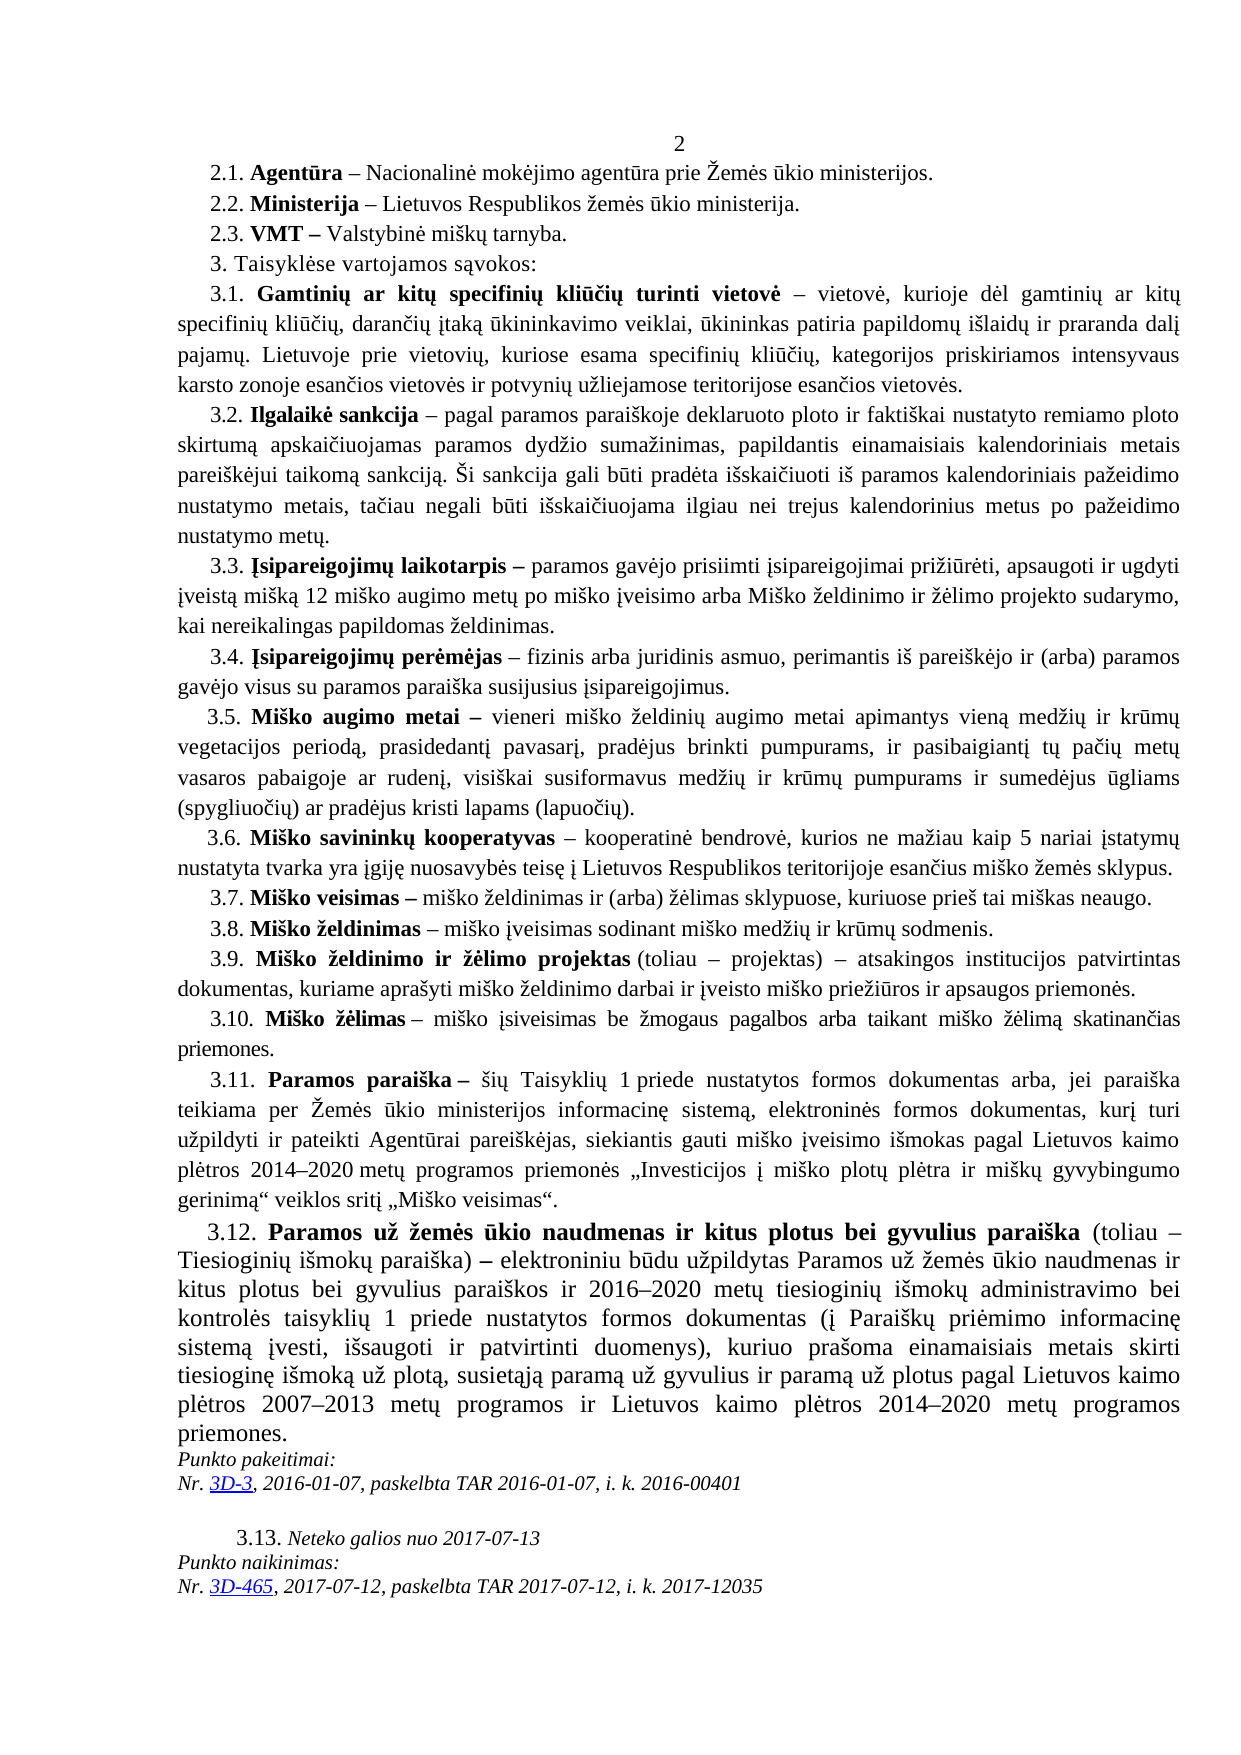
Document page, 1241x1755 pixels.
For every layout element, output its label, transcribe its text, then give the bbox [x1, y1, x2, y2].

text 2.3. VMT – Valstybinė miškų tarnyba. [177, 220, 1181, 246]
text 3.6. Miško savininkų kooperatyvas – kooperatinė bendrovė, kurios ne mažiau kaip 5 nariai įstatymų nustatyta tvarka yra įgiję nuosavybės teisę į Lietuvos Respublikos teritorijoje esančius miško žemės sklypus. [177, 824, 1181, 881]
text 3.11. Paramos paraiška – šių Taisyklių 1 priede nustatytos formos dokumentas arba, jei paraiška teikiama per Žemės ūkio ministerijos informacinę sistemą, elektroninės formos dokumentas, kurį turi užpildyti ir pateikti Agentūrai pareiškėjas, siekiantis gauti miško įveisimo išmokas pagal Lietuvos kaimo plėtros 2014–2020 metų programos priemonės „Investicijos į miško plotų plėtra ir miškų gyvybingumo gerinimą“ veiklos sritį „Miško veisimas“. [177, 1066, 1181, 1213]
text 3.9. Miško želdinimo ir žėlimo projektas (toliau – projektas) – atsakingos institucijos patvirtintas dokumentas, kuriame aprašyti miško želdinimo darbai ir įveisto miško priežiūros ir apsaugos priemonės. [177, 945, 1181, 1001]
text Nr. 3D-3, 2016-01-07, paskelbta TAR 2016-01-07, i. k. 2016-00401 [177, 1471, 1181, 1495]
text Nr. 3D-465, 2017-07-12, paskelbta TAR 2017-07-12, i. k. 2017-12035 [177, 1574, 1181, 1598]
text 3.1. Gamtinių ar kitų specifinių kliūčių turinti vietovė – vietovė, kurioje dėl gamtinių ar kitų specifinių kliūčių, darančių įtaką ūkininkavimo veiklai, ūkininkas patiria papildomų išlaidų ir praranda dalį pajamų. Lietuvoje prie vietovių, kuriose esama specifinių kliūčių, kategorijos priskiriamos intensyvaus karsto zonoje esančios vietovės ir potvynių užliejamose teritorijose esančios vietovės. [177, 280, 1181, 397]
text 3.3. Įsipareigojimų laikotarpis – paramos gavėjo prisiimti įsipareigojimai prižiūrėti, apsaugoti ir ugdyti įveistą mišką 12 miško augimo metų po miško įveisimo arba Miško želdinimo ir žėlimo projekto sudarymo, kai nereikalingas papildomas želdinimas. [177, 552, 1181, 639]
text 3.4. Įsipareigojimų perėmėjas – fizinis arba juridinis asmuo, perimantis iš pareiškėjo ir (arba) paramos gavėjo visus su paramos paraiška susijusius įsipareigojimus. [177, 643, 1181, 699]
text 3.7. Miško veisimas – miško želdinimas ir (arba) žėlimas sklypuose, kuriuose prieš tai miškas neaugo. [177, 884, 1181, 911]
text 3.10. Miško žėlimas – miško įsiveisimas be žmogaus pagalbos arba taikant miško žėlimą skatinančias priemones. [177, 1005, 1181, 1062]
text 3.8. Miško želdinimas – miško įveisimas sodinant miško medžių ir krūmų sodmenis. [177, 914, 1181, 941]
text 2.2. Ministerija – Lietuvos Respublikos žemės ūkio ministerija. [177, 189, 1181, 216]
text Punkto naikinimas: [177, 1550, 1181, 1574]
text 2.1. Agentūra – Nacionalinė mokėjimo agentūra prie Žemės ūkio ministerijos. [177, 159, 1181, 186]
text 3.13. Neteko galios nuo 2017-07-13 [177, 1523, 1181, 1550]
text 3.2. Ilgalaikė sankcija – pagal paramos paraiškoje deklaruoto ploto ir faktiškai nustatyto remiamo ploto skirtumą apskaičiuojamas paramos dydžio sumažinimas, papildantis einamaisiais kalendoriniais metais pareiškėjui taikomą sankciją. Ši sankcija gali būti pradėta išskaičiuoti iš paramos kalendoriniais pažeidimo nustatymo metais, tačiau negali būti išskaičiuojama ilgiau nei trejus kalendorinius metus po pažeidimo nustatymo metų. [177, 401, 1181, 548]
text 3. Taisyklėse vartojamos sąvokos: [177, 250, 1181, 276]
text 3.5. Miško augimo metai – vieneri miško želdinių augimo metai apimantys vieną medžių ir krūmų vegetacijos periodą, prasidedantį pavasarį, pradėjus brinkti pumpurams, ir pasibaigiantį tų pačių metų vasaros pabaigoje ar rudenį, visiškai susiformavus medžių ir krūmų pumpurams ir sumedėjus ūgliams (spygliuočių) ar pradėjus kristi lapams (lapuočių). [177, 703, 1181, 820]
text 3.12. Paramos už žemės ūkio naudmenas ir kitus plotus bei gyvulius paraiška (toliau – Tiesioginių išmokų paraiška) – elektroniniu būdu užpildytas Paramos už žemės ūkio naudmenas ir kitus plotus bei gyvulius paraiškos ir 2016–2020 metų tiesioginių išmokų administravimo bei kontrolės taisyklių 1 priede nustatytos formos dokumentas (į Paraiškų priėmimo informacinę sistemą įvesti, išsaugoti ir patvirtinti duomenys), kuriuo prašoma einamaisiais metais skirti tiesioginę išmoką už plotą, susietąją paramą už gyvulius ir paramą už plotus pagal Lietuvos kaimo plėtros 2007–2013 metų programos ir Lietuvos kaimo plėtros 2014–2020 metų programos priemones. [177, 1217, 1181, 1447]
text Punkto pakeitimai: [177, 1447, 1181, 1471]
